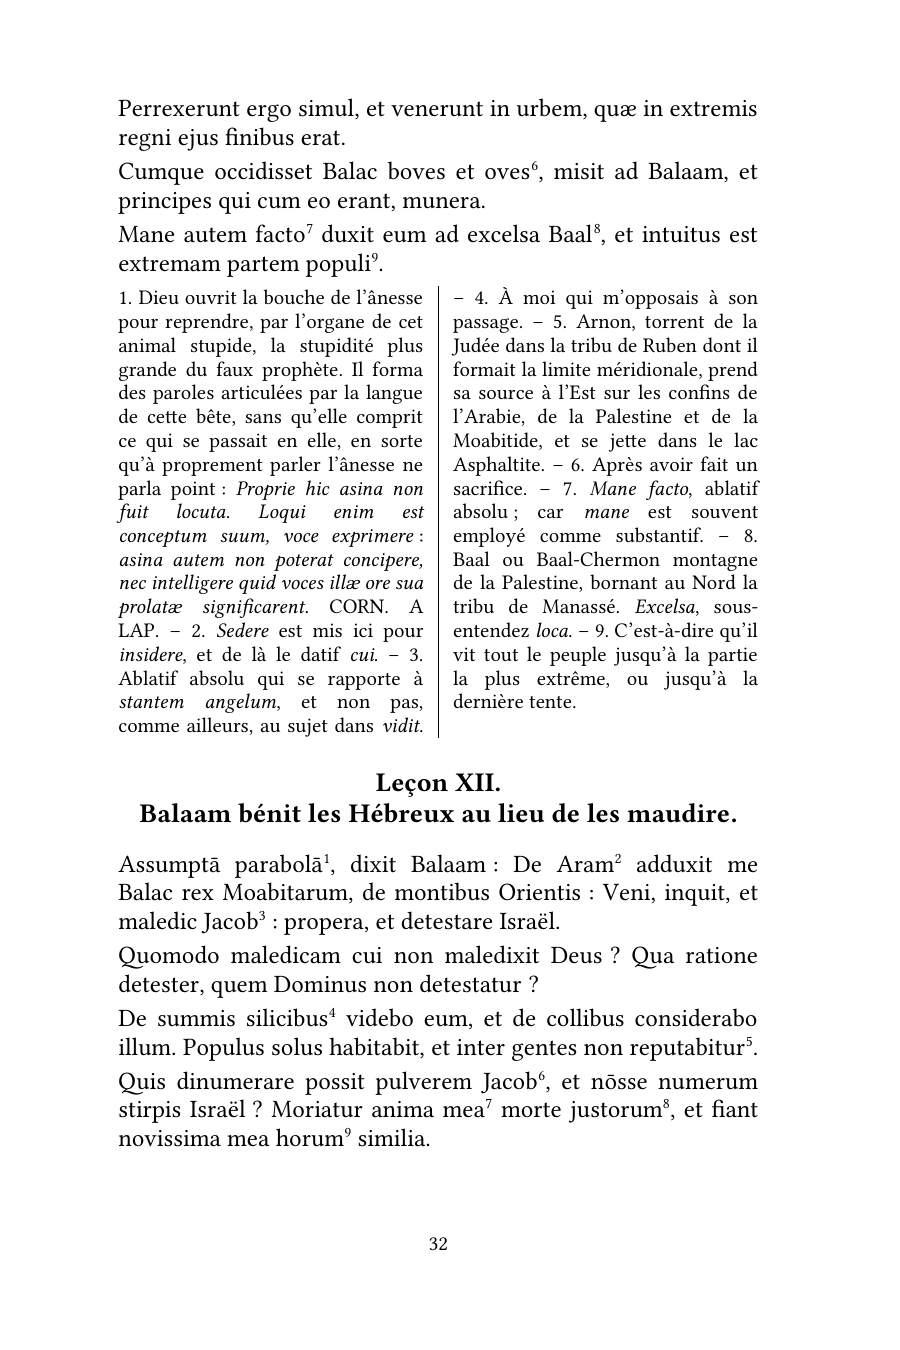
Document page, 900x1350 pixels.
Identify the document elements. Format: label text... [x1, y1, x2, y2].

text Cumque occidisset Balac boves et oves6, misit ad Balaam, et principes qui cum eo erant, munera. [118, 157, 758, 214]
text Mane autem facto7 duxit eum ad excelsa Baal8, et intuitus est extremam partem populi9. [118, 220, 758, 277]
text Quomodo maledicam cui non maledixit Deus ? Qua ratione detester, quem Dominus non detestatur ? [118, 941, 758, 998]
text Perrexerunt ergo simul, et venerunt in urbem, quæ in extremis regni ejus finibus erat. [118, 94, 758, 152]
text Quis dinumerare possit pulverem Jacob6, et nōsse numerum stirpis Israël ? Moriatur anima mea7 morte justorum8, et fiant novissima mea horum9 similia. [118, 1067, 758, 1152]
text – 4. À moi qui m’opposais à son passage. – 5. Arnon, torrent de la Judée dans la tribu de Ruben dont il formait la limite méridionale, prend sa source à l’Est sur les confins de l’Arabie, de la Palestine et de la Moabitide, et se jette dans le lac Asphaltite. – 6. Après avoir fait un sacrifice. – 7. Mane facto, ablatif absolu ; car mane est souvent employé comme substantif. – 8. Baal ou Baal-Chermon montagne de la Palestine, bornant au Nord la tribu de Manassé. Excelsa, sous-entendez loca. – 9. C’est-à-dire qu’il vit tout le peuple jusqu’à la partie la plus extrême, ou jusqu’à la dernière tente. [453, 286, 758, 714]
text De summis silicibus4 videbo eum, et de collibus considerabo illum. Populus solus habitabit, et inter gentes non reputabitur5. [118, 1004, 758, 1061]
text Leçon XII. Balaam bénit les Hébreux au lieu de les maudire. [118, 767, 758, 829]
text 1. Dieu ouvrit la bouche de l’ânesse pour reprendre, par l’organe de cet animal stupide, la stupidité plus grande du faux prophète. Il forma des paroles articulées par la langue de cette bête, sans qu’elle comprit ce qui se passait en elle, en sorte qu’à proprement parler l’ânesse ne parla point : Proprie hic asina non fuit locuta. Loqui enim est conceptum suum, voce exprimere : asina autem non poterat concipere, nec intelligere quid voces illæ ore sua prolatæ significarent. CORN. A LAP. – 2. Sedere est mis ici pour insidere, et de là le datif cui. – 3. Ablatif absolu qui se rapporte à stantem angelum, et non pas, comme ailleurs, au sujet dans vidit. [118, 286, 423, 737]
text Assumptā parabolā1, dixit Balaam : De Aram2 adduxit me Balac rex Moabitarum, de montibus Orientis : Veni, inquit, et maledic Jacob3 : propera, et detestare Israël. [118, 849, 758, 935]
